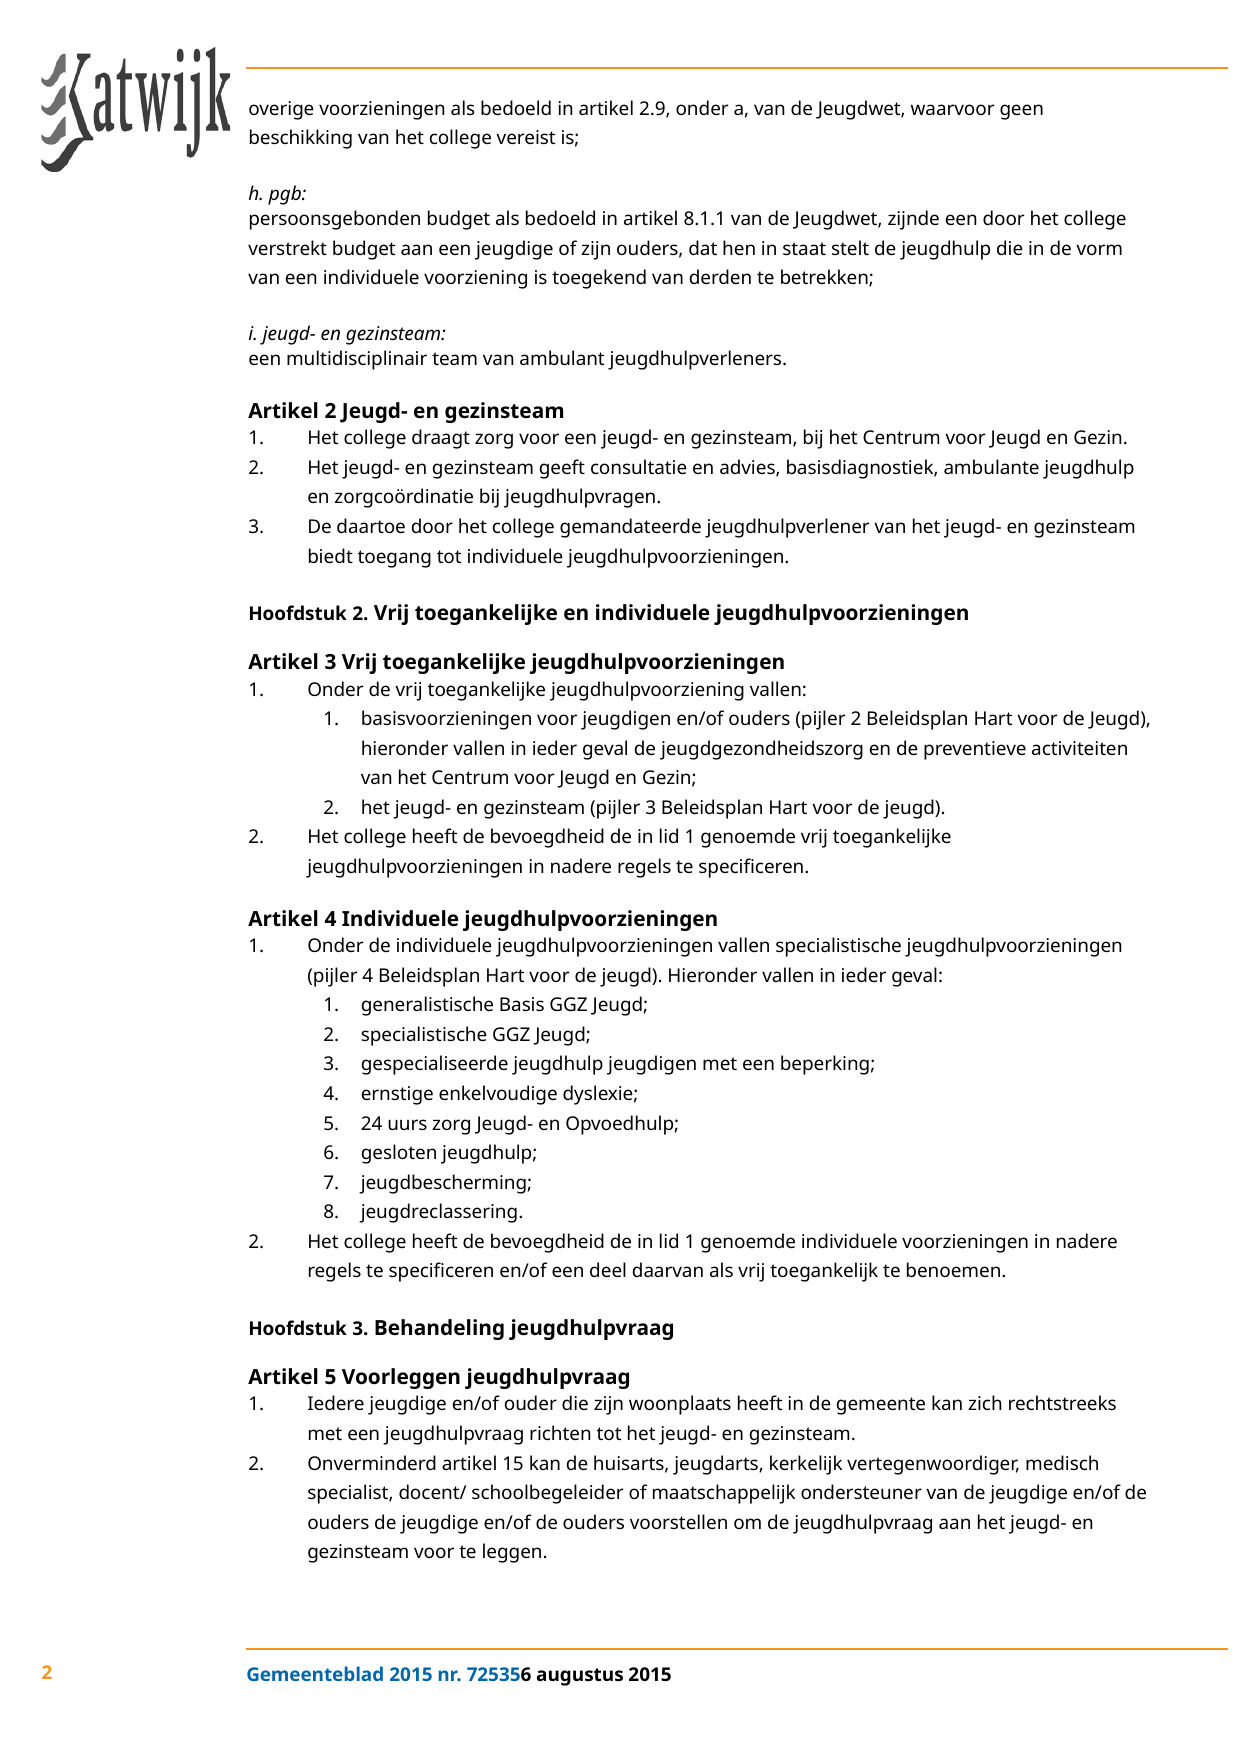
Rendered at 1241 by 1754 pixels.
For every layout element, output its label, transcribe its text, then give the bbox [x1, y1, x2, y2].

text persoonsgebonden budget als bedoeld in artikel 8.1.1 van de Jeugdwet, zijnde een door het college verstrekt budget aan een jeugdige of zijn ouders, dat hen in staat stelt de jeugdhulp die in de vorm van een individuele voorziening is toegekend van derden te betrekken; [248, 205, 1152, 290]
list Iedere jeugdige en/of ouder die zijn woonplaats heeft in de gemeente kan zich rechtstreeks met een jeugdhulpvraag richten tot het jeugd- en gezinsteam. [248, 1391, 1152, 1446]
list jeugdreclassering. [323, 1198, 1152, 1224]
text Artikel 3 Vrij toegankelijke jeugdhulpvoorzieningen [248, 647, 1152, 676]
text een multidisciplinair team van ambulant jeugdhulpverleners. [248, 346, 1152, 371]
list ernstige enkelvoudige dyslexie; [323, 1080, 1152, 1106]
list gespecialiseerde jeugdhulp jeugdigen met een beperking; [323, 1051, 1152, 1076]
text overige voorzieningen als bedoeld in artikel 2.9, onder a, van de Jeugdwet, waarvoor geen beschikking van het college vereist is; [248, 95, 1152, 150]
list Het college heeft de bevoegdheid de in lid 1 genoemde vrij toegankelijke jeugdhulpvoorzieningen in nadere regels te specificeren. [248, 824, 1152, 879]
text Hoofdstuk 3. Behandeling jeugdhulpvraag [248, 1313, 1152, 1341]
text Hoofdstuk 2. Vrij toegankelijke en individuele jeugdhulpvoorzieningen [248, 598, 1152, 627]
list Het college heeft de bevoegdheid de in lid 1 genoemde individuele voorzieningen in nadere regels te specificeren en/of een deel daarvan als vrij toegankelijk te benoemen. [248, 1228, 1152, 1283]
text h. pgb: [248, 180, 1152, 205]
list specialistische GGZ Jeugd; [323, 1021, 1152, 1047]
picture [41, 47, 231, 172]
list generalistische Basis GGZ Jeugd; [323, 991, 1152, 1017]
list basisvoorzieningen voor jeugdigen en/of ouders (pijler 2 Beleidsplan Hart voor de Jeugd), hieronder vallen in ieder geval de jeugdgezondheidszorg en de preventieve activiteiten van het Centrum voor Jeugd en Gezin; [323, 705, 1152, 790]
list Onder de vrij toegankelijke jeugdhulpvoorziening vallen: [248, 676, 1152, 702]
list jeugdbescherming; [323, 1169, 1152, 1194]
text Artikel 2 Jeugd- en gezinsteam [248, 396, 1152, 424]
text Artikel 5 Voorleggen jeugdhulpvraag [248, 1362, 1152, 1391]
list Onder de individuele jeugdhulpvoorzieningen vallen specialistische jeugdhulpvoorzieningen (pijler 4 Beleidsplan Hart voor de jeugd). Hieronder vallen in ieder geval: [248, 932, 1152, 987]
list gesloten jeugdhulp; [323, 1139, 1152, 1165]
list Het college draagt zorg voor een jeugd- en gezinsteam, bij het Centrum voor Jeugd en Gezin. [248, 424, 1152, 450]
list het jeugd- en gezinsteam (pijler 3 Beleidsplan Hart voor de jeugd). [323, 794, 1152, 820]
list Het jeugd- en gezinsteam geeft consultatie en advies, basisdiagnostiek, ambulante jeugdhulp en zorgcoördinatie bij jeugdhulpvragen. [248, 454, 1152, 509]
list 24 uurs zorg Jeugd- en Opvoedhulp; [323, 1110, 1152, 1135]
list De daartoe door het college gemandateerde jeugdhulpverlener van het jeugd- en gezinsteam biedt toegang tot individuele jeugdhulpvoorzieningen. [248, 513, 1152, 568]
list Onverminderd artikel 15 kan de huisarts, jeugdarts, kerkelijk vertegenwoordiger, medisch specialist, docent/ schoolbegeleider of maatschappelijk ondersteuner van de jeugdige en/of de ouders de jeugdige en/of de ouders voorstellen om de jeugdhulpvraag aan het jeugd- en gezinsteam voor te leggen. [248, 1450, 1152, 1564]
text Artikel 4 Individuele jeugdhulpvoorzieningen [248, 904, 1152, 932]
text i. jeugd- en gezinsteam: [248, 320, 1152, 346]
